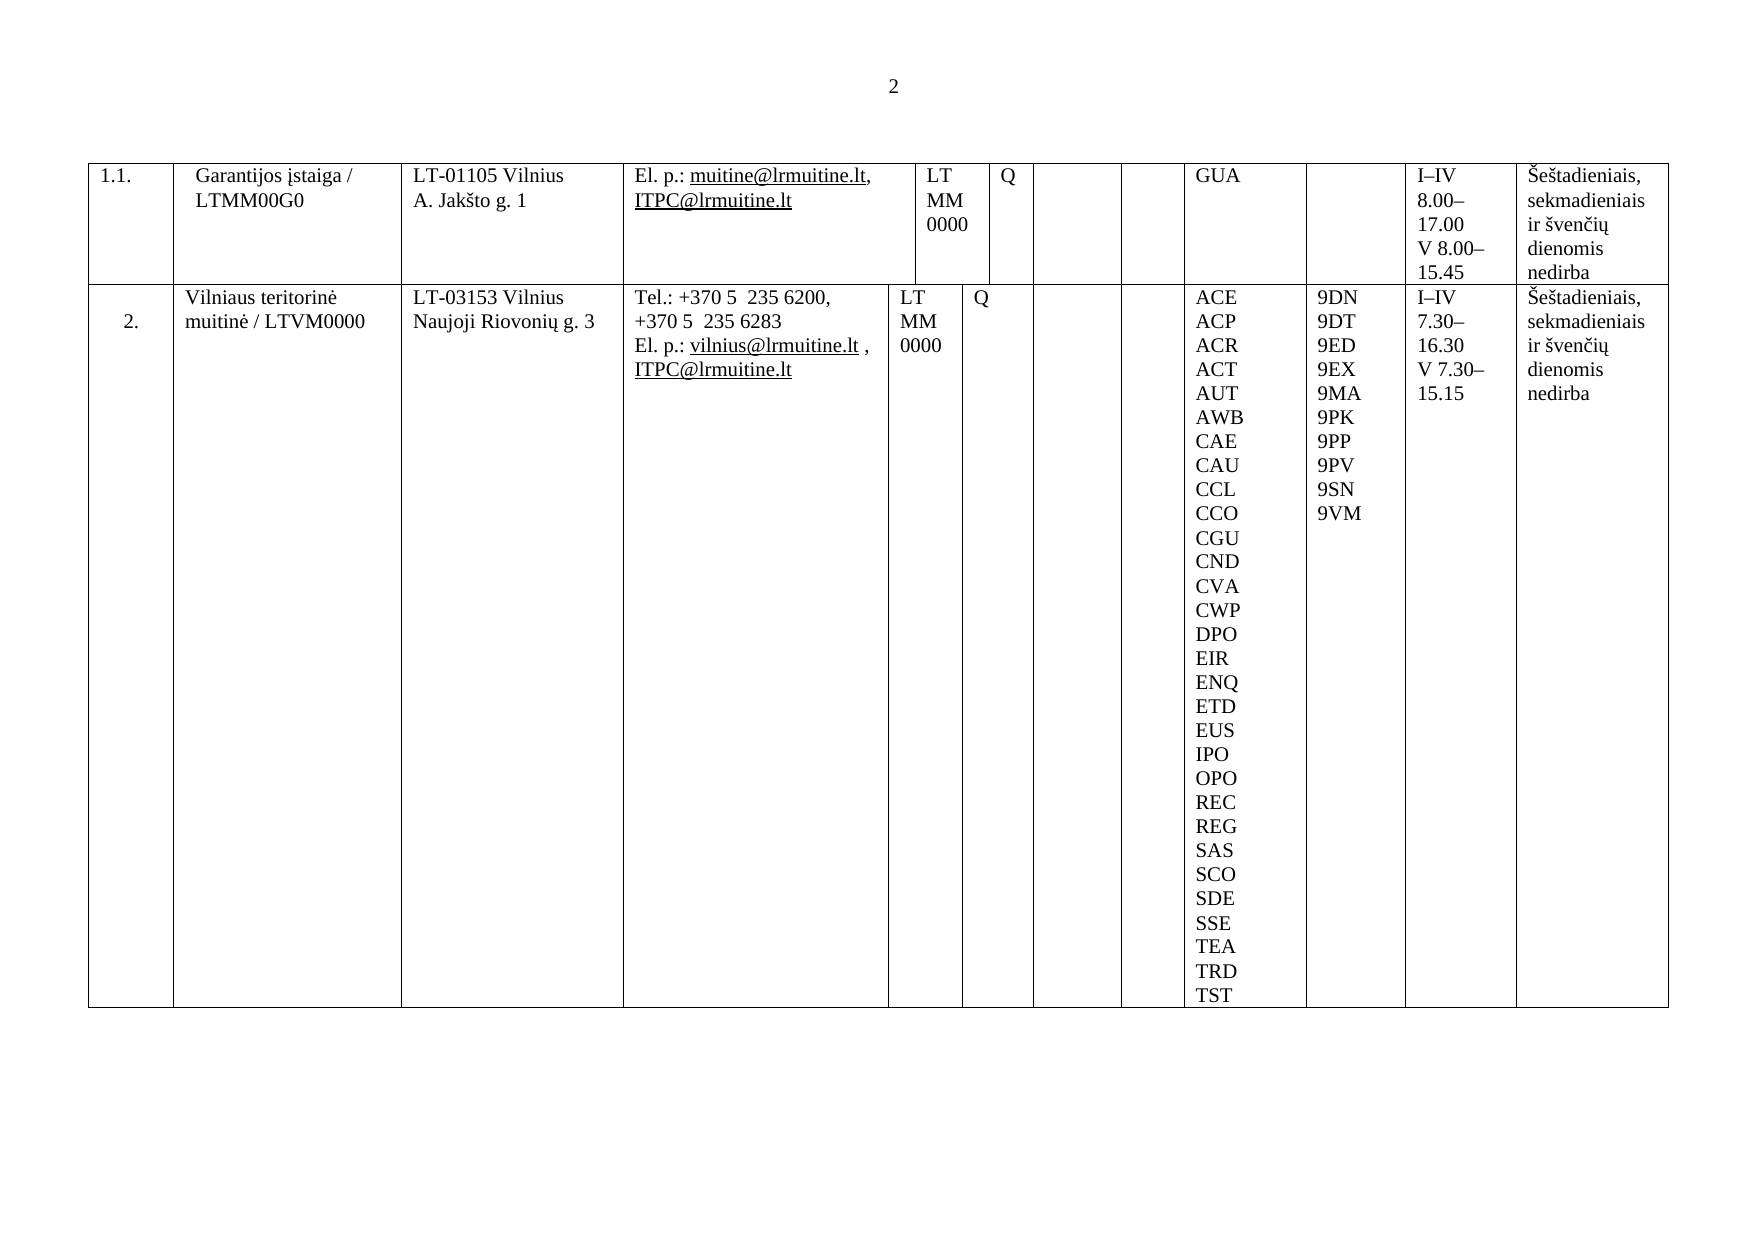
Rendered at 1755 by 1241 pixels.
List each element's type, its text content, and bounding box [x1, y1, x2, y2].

table_cell 2. [89, 285, 173, 1007]
table_cell Garantijos įstaiga / LTMM00G0 [174, 164, 401, 284]
table_cell I–IV 7.30–16.30 V 7.30–15.15 [1406, 285, 1516, 1007]
table_cell Q [963, 285, 1033, 1007]
table_cell El. p.: muitine@lrmuitine.lt, ITPC@lrmuitine.lt [624, 164, 915, 284]
table_cell Vilniaus teritorinė muitinė / LTVM0000 [174, 285, 401, 1007]
table_cell I–IV 8.00–17.00 V 8.00–15.45 [1406, 164, 1516, 284]
table_cell [1034, 285, 1121, 1007]
table_cell LT-01105 Vilnius A. Jakšto g. 1 [402, 164, 623, 284]
table_cell Tel.: +370 5 235 6200, +370 5 235 6283 El. p.: vilnius@lrmuitine.lt , ITPC@lrmuitine.lt [624, 285, 888, 1007]
table_cell LT MM 0000 [889, 285, 962, 1007]
table_cell GUA [1185, 164, 1306, 284]
table_cell [1307, 164, 1405, 284]
table_cell Q [990, 164, 1033, 284]
table_cell LT MM 0000 [916, 164, 989, 284]
table_cell Šeštadieniais, sekmadieniais ir švenčių dienomis nedirba [1517, 164, 1668, 284]
table_cell [1034, 164, 1121, 284]
table_cell 9DN 9DT 9ED 9EX 9MA 9PK 9PP 9PV 9SN 9VM [1307, 285, 1405, 1007]
table_cell Šeštadieniais, sekmadieniais ir švenčių dienomis nedirba [1517, 285, 1668, 1007]
table_cell LT-03153 Vilnius Naujoji Riovonių g. 3 [402, 285, 623, 1007]
table_cell 1.1. [89, 164, 173, 284]
table_cell ACE ACP ACR ACT AUT AWB CAE CAU CCL CCO CGU CND CVA CWP DPO EIR ENQ ETD EUS IPO OPO REC REG SAS SCO SDE SSE TEA TRD TST [1185, 285, 1306, 1007]
table_cell [1122, 164, 1184, 284]
table_cell [1122, 285, 1184, 1007]
